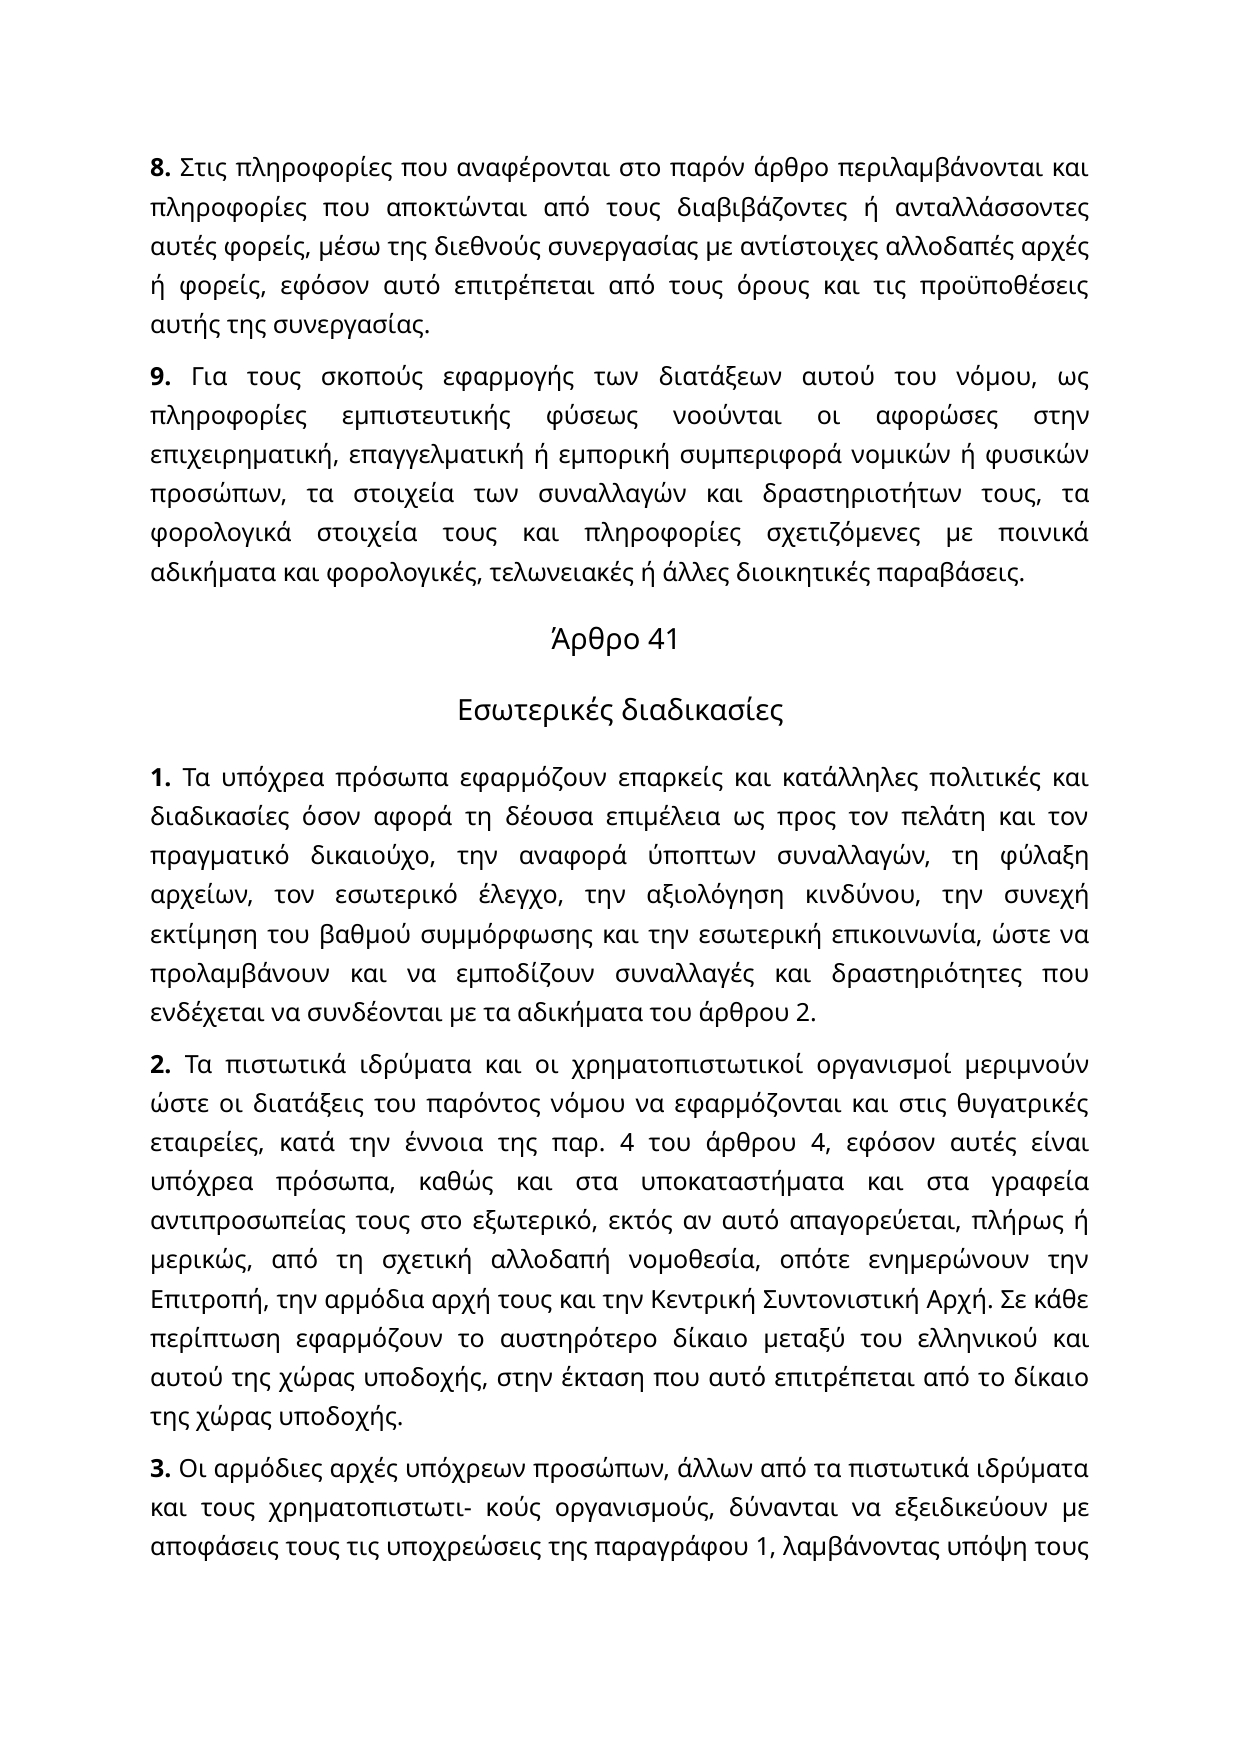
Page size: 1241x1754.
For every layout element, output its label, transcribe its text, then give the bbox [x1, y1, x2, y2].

text 8. Στις πληροφορίες που αναφέρονται στο παρόν άρθρο περιλαμβάνονται και πληροφορίες που αποκτώνται από τους διαβιβάζοντες ή ανταλλάσσοντες αυτές φορείς, μέσω της διεθνούς συνεργασίας με αντίστοιχες αλλοδαπές αρχές ή φορείς, εφόσον αυτό επιτρέπεται από τους όρους και τις προϋποθέσεις αυτής της συνεργασίας. [150, 150, 1090, 341]
subtitle Άρθρο 41 [150, 618, 1090, 658]
text 2. Τα πιστωτικά ιδρύματα και οι χρηματοπιστωτικοί οργανισμοί μεριμνούν ώστε οι διατάξεις του παρόντος νόμου να εφαρμόζονται και στις θυγατρικές εταιρείες, κατά την έννοια της παρ. 4 του άρθρου 4, εφόσον αυτές είναι υπόχρεα πρόσωπα, καθώς και στα υποκαταστήματα και στα γραφεία αντιπροσωπείας τους στο εξωτερικό, εκτός αν αυτό απαγορεύεται, πλήρως ή μερικώς, από τη σχετική αλλοδαπή νομοθεσία, οπότε ενημερώνουν την Επιτροπή, την αρμόδια αρχή τους και την Κεντρική Συντονιστική Αρχή. Σε κάθε περίπτωση εφαρμόζουν το αυστηρότερο δίκαιο μεταξύ του ελληνικού και αυτού της χώρας υποδοχής, στην έκταση που αυτό επιτρέπεται από το δίκαιο της χώρας υποδοχής. [150, 1046, 1090, 1433]
subtitle Εσωτερικές διαδικασίες [150, 689, 1090, 729]
text 9. Για τους σκοπούς εφαρμογής των διατάξεων αυτού του νόμου, ως πληροφορίες εμπιστευτικής φύσεως νοούνται οι αφορώσες στην επιχειρηματική, επαγγελματική ή εμπορική συμπεριφορά νομικών ή φυσικών προσώπων, τα στοιχεία των συναλλαγών και δραστηριοτήτων τους, τα φορολογικά στοιχεία τους και πληροφορίες σχετιζόμενες με ποινικά αδικήματα και φορολογικές, τελωνειακές ή άλλες διοικητικές παραβάσεις. [150, 358, 1090, 588]
text 1. Τα υπόχρεα πρόσωπα εφαρμόζουν επαρκείς και κατάλληλες πολιτικές και διαδικασίες όσον αφορά τη δέουσα επιμέλεια ως προς τον πελάτη και τον πραγματικό δικαιούχο, την αναφορά ύποπτων συναλλαγών, τη φύλαξη αρχείων, τον εσωτερικό έλεγχο, την αξιολόγηση κινδύνου, την συνεχή εκτίμηση του βαθμού συμμόρφωσης και την εσωτερική επικοινωνία, ώστε να προλαμβάνουν και να εμποδίζουν συναλλαγές και δραστηριότητες που ενδέχεται να συνδέονται με τα αδικήματα του άρθρου 2. [150, 759, 1090, 1029]
text 3. Οι αρμόδιες αρχές υπόχρεων προσώπων, άλλων από τα πιστωτικά ιδρύματα και τους χρηματοπιστωτι- κούς οργανισμούς, δύνανται να εξειδικεύουν με αποφάσεις τους τις υποχρεώσεις της παραγράφου 1, λαμβάνοντας υπόψη τους [150, 1450, 1090, 1563]
